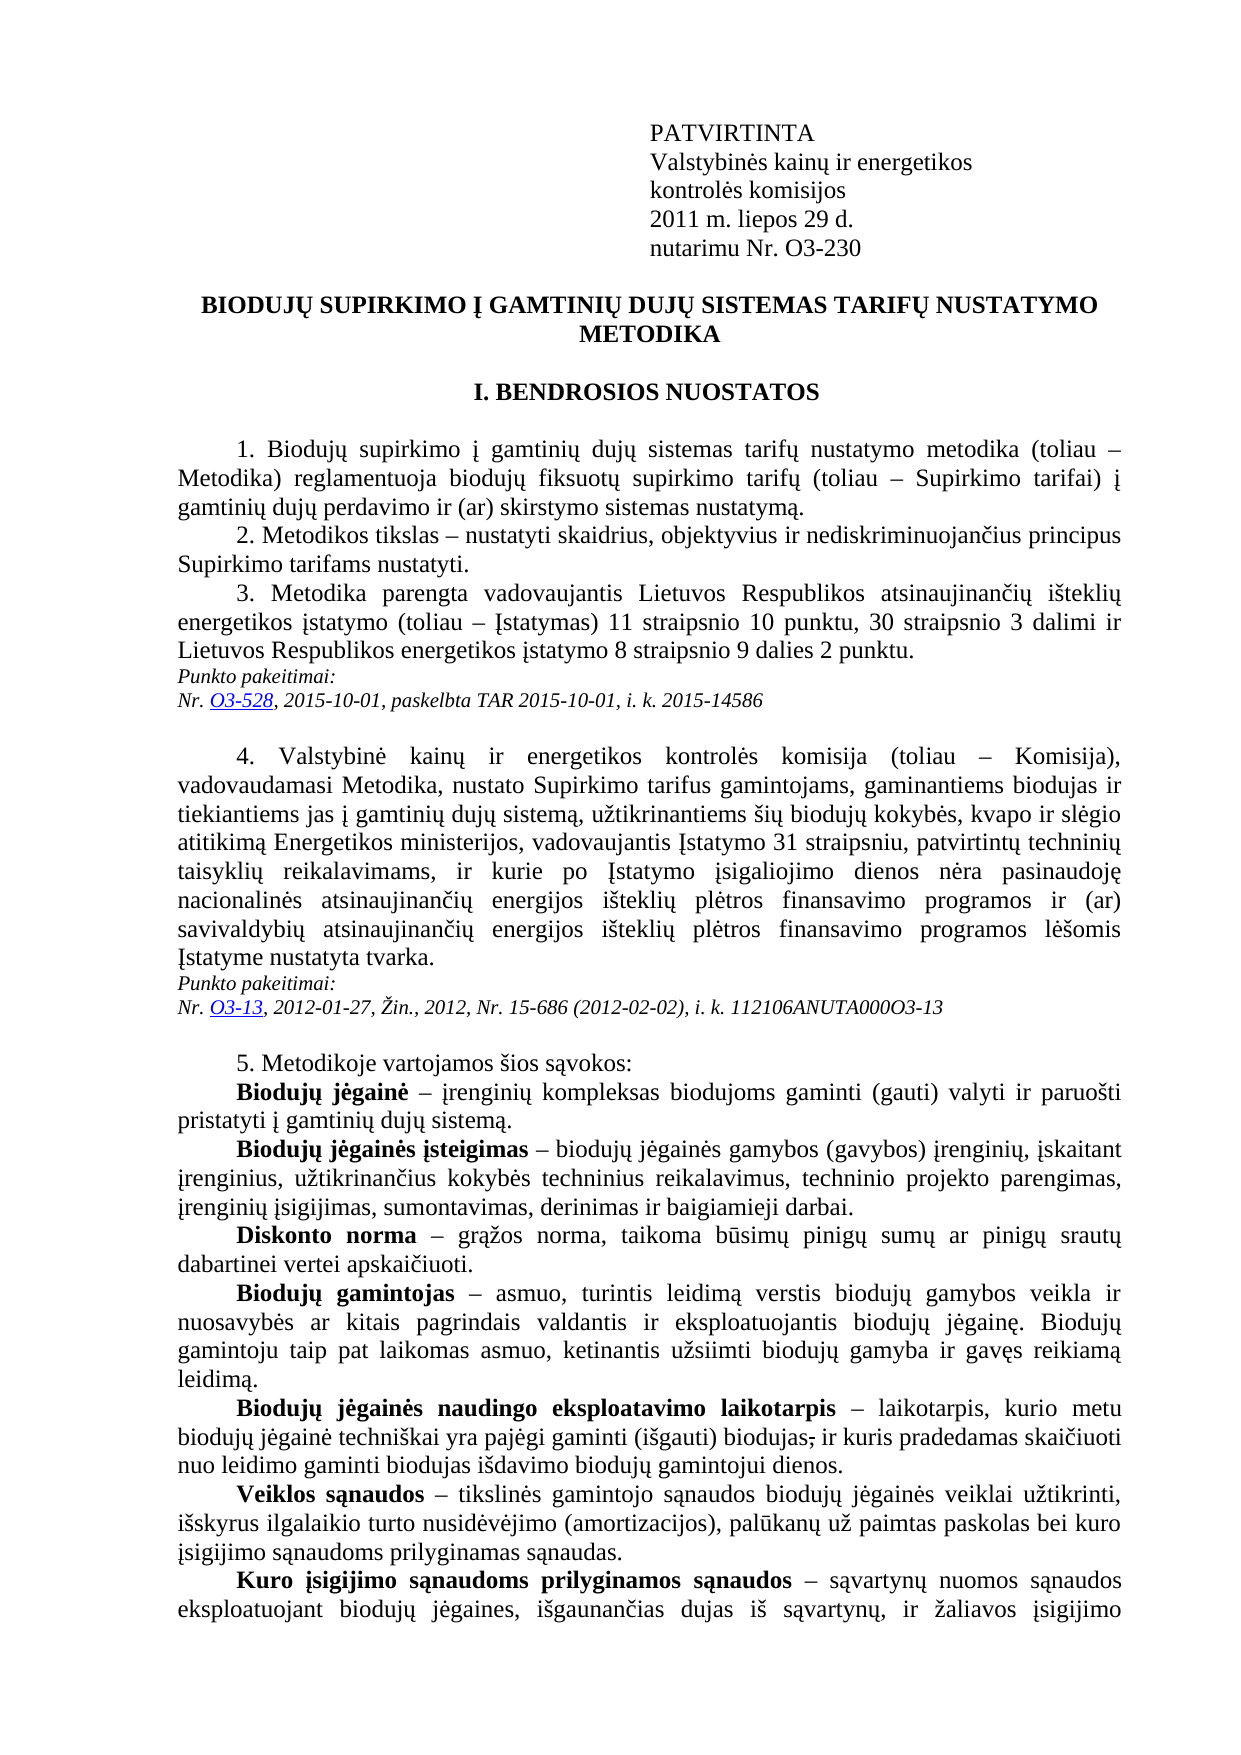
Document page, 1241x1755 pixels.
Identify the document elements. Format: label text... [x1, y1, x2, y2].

text 2011 m. liepos 29 d. [649, 204, 1122, 233]
text 4. Valstybinė kainų ir energetikos kontrolės komisija (toliau – Komisija), vadovaudamasi Metodika, nustato Supirkimo tarifus gamintojams, gaminantiems biodujas ir tiekiantiems jas į gamtinių dujų sistemą, užtikrinantiems šių biodujų kokybės, kvapo ir slėgio atitikimą Energetikos ministerijos, vadovaujantis Įstatymo 31 straipsniu, patvirtintų techninių taisyklių reikalavimams, ir kurie po Įstatymo įsigaliojimo dienos nėra pasinaudoję nacionalinės atsinaujinančių energijos išteklių plėtros finansavimo programos ir (ar) savivaldybių atsinaujinančių energijos išteklių plėtros finansavimo programos lėšomis Įstatyme nustatyta tvarka. [177, 741, 1122, 971]
text Biodujų jėgainės įsteigimas – biodujų jėgainės gamybos (gavybos) įrenginių, įskaitant įrenginius, užtikrinančius kokybės techninius reikalavimus, techninio projekto parengimas, įrenginių įsigijimas, sumontavimas, derinimas ir baigiamieji darbai. [177, 1134, 1122, 1221]
text Punkto pakeitimai: [177, 971, 1122, 995]
text 3. Metodika parengta vadovaujantis Lietuvos Respublikos atsinaujinančių išteklių energetikos įstatymo (toliau – Įstatymas) 11 straipsnio 10 punktu, 30 straipsnio 3 dalimi ir Lietuvos Respublikos energetikos įstatymo 8 straipsnio 9 dalies 2 punktu. [177, 578, 1122, 664]
text Veiklos sąnaudos – tikslinės gamintojo sąnaudos biodujų jėgainės veiklai užtikrinti, išskyrus ilgalaikio turto nusidėvėjimo (amortizacijos), palūkanų už paimtas paskolas bei kuro įsigijimo sąnaudoms prilyginamas sąnaudas. [177, 1479, 1122, 1566]
text Nr. O3-13, 2012-01-27, Žin., 2012, Nr. 15-686 (2012-02-02), i. k. 112106ANUTA000O3-13 [177, 995, 1122, 1019]
text Diskonto norma – grąžos norma, taikoma būsimų pinigų sumų ar pinigų srautų dabartinei vertei apskaičiuoti. [177, 1221, 1122, 1278]
text I. BENDROSIOS NUOSTATOS [177, 377, 1122, 406]
text 5. Metodikoje vartojamos šios sąvokos: [177, 1048, 1122, 1077]
text Punkto pakeitimai: [177, 664, 1122, 688]
text 1. Biodujų supirkimo į gamtinių dujų sistemas tarifų nustatymo metodika (toliau – Metodika) reglamentuoja biodujų fiksuotų supirkimo tarifų (toliau – Supirkimo tarifai) į gamtinių dujų perdavimo ir (ar) skirstymo sistemas nustatymą. [177, 434, 1122, 521]
text Kuro įsigijimo sąnaudoms prilyginamos sąnaudos – sąvartynų nuomos sąnaudos eksploatuojant biodujų jėgaines, išgaunančias dujas iš sąvartynų, ir žaliavos įsigijimo [177, 1566, 1122, 1623]
text Biodujų gamintojas – asmuo, turintis leidimą verstis biodujų gamybos veikla ir nuosavybės ar kitais pagrindais valdantis ir eksploatuojantis biodujų jėgainę. Biodujų gamintoju taip pat laikomas asmuo, ketinantis užsiimti biodujų gamyba ir gavęs reikiamą leidimą. [177, 1278, 1122, 1393]
text Nr. O3-528, 2015-10-01, paskelbta TAR 2015-10-01, i. k. 2015-14586 [177, 688, 1122, 712]
text 2. Metodikos tikslas – nustatyti skaidrius, objektyvius ir nediskriminuojančius principus Supirkimo tarifams nustatyti. [177, 521, 1122, 578]
text Valstybinės kainų ir energetikos [649, 147, 1122, 176]
text Biodujų jėgainė – įrenginių kompleksas biodujoms gaminti (gauti) valyti ir paruošti pristatyti į gamtinių dujų sistemą. [177, 1077, 1122, 1134]
text nutarimu Nr. O3-230 [649, 233, 1122, 262]
text kontrolės komisijos [649, 176, 1122, 204]
text Biodujų jėgainės naudingo eksploatavimo laikotarpis – laikotarpis, kurio metu biodujų jėgainė techniškai yra pajėgi gaminti (išgauti) biodujas, ir kuris pradedamas skaičiuoti nuo leidimo gaminti biodujas išdavimo biodujų gamintojui dienos. [177, 1393, 1122, 1479]
text BIODUJŲ SUPIRKIMO Į GAMTINIŲ DUJŲ SISTEMAS TARIFŲ NUSTATYMO METODIKA [177, 291, 1122, 348]
text PATVIRTINTA [649, 118, 1122, 147]
